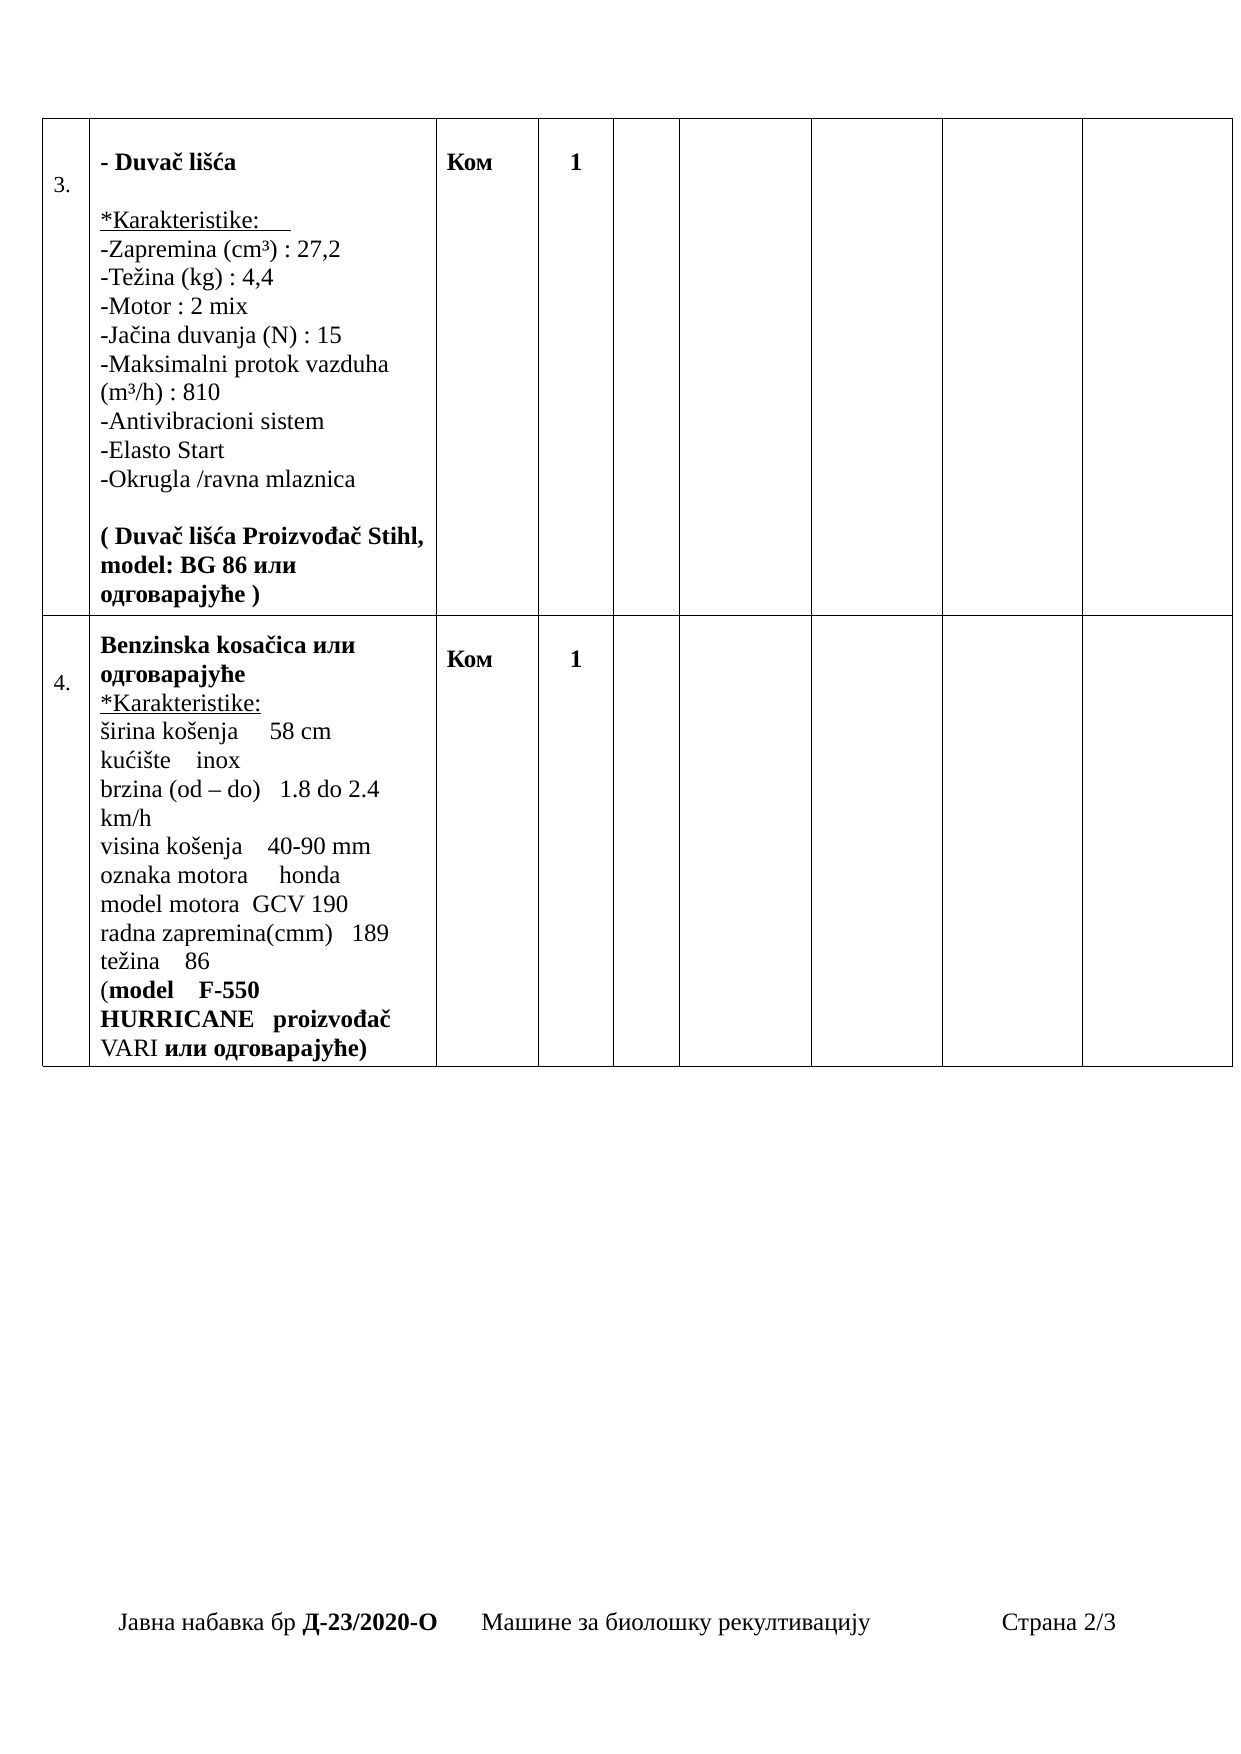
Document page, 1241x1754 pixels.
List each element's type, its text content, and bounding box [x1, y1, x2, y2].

table_cell 1 [539, 616, 613, 1066]
table_cell [614, 119, 679, 615]
table_cell [943, 119, 1082, 615]
table_cell Ком [437, 616, 538, 1066]
table_cell 1 [539, 119, 613, 615]
table_cell [812, 119, 942, 615]
table_cell 4. [43, 616, 89, 1066]
table_cell [943, 616, 1082, 1066]
table_cell [1083, 119, 1232, 615]
table_cell - Duvač lišća *Каrakteristike: -Zapremina (cm³) : 27,2 -Težina (kg) : 4,4 -Motor : 2 mix -Jačina duvanja (N) : 15 -Maksimalni protok vazduha (m³/h) : 810 -Antivibracioni sistem -Elasto Start -Okrugla /ravna mlaznica ( Duvač lišća Proizvođač Stihl, model: BG 86 или одговарајуће ) [90, 119, 436, 615]
table_cell [680, 119, 811, 615]
table_cell [680, 616, 811, 1066]
table_cell 3. [43, 119, 89, 615]
table_cell Ком [437, 119, 538, 615]
table_cell Benzinska kosačica или одговарајуће *Karakteristike: širina košenja 58 cm kućište inox brzina (od – do) 1.8 do 2.4 km/h visina košenja 40-90 mm oznaka motora honda model motora GCV 190 radna zapremina(cmm) 189 težina 86 (model F-550 HURRICANE proizvođač VARI или одговарајуће) [90, 616, 436, 1066]
table_cell [812, 616, 942, 1066]
table_cell [614, 616, 679, 1066]
table_cell [1083, 616, 1232, 1066]
